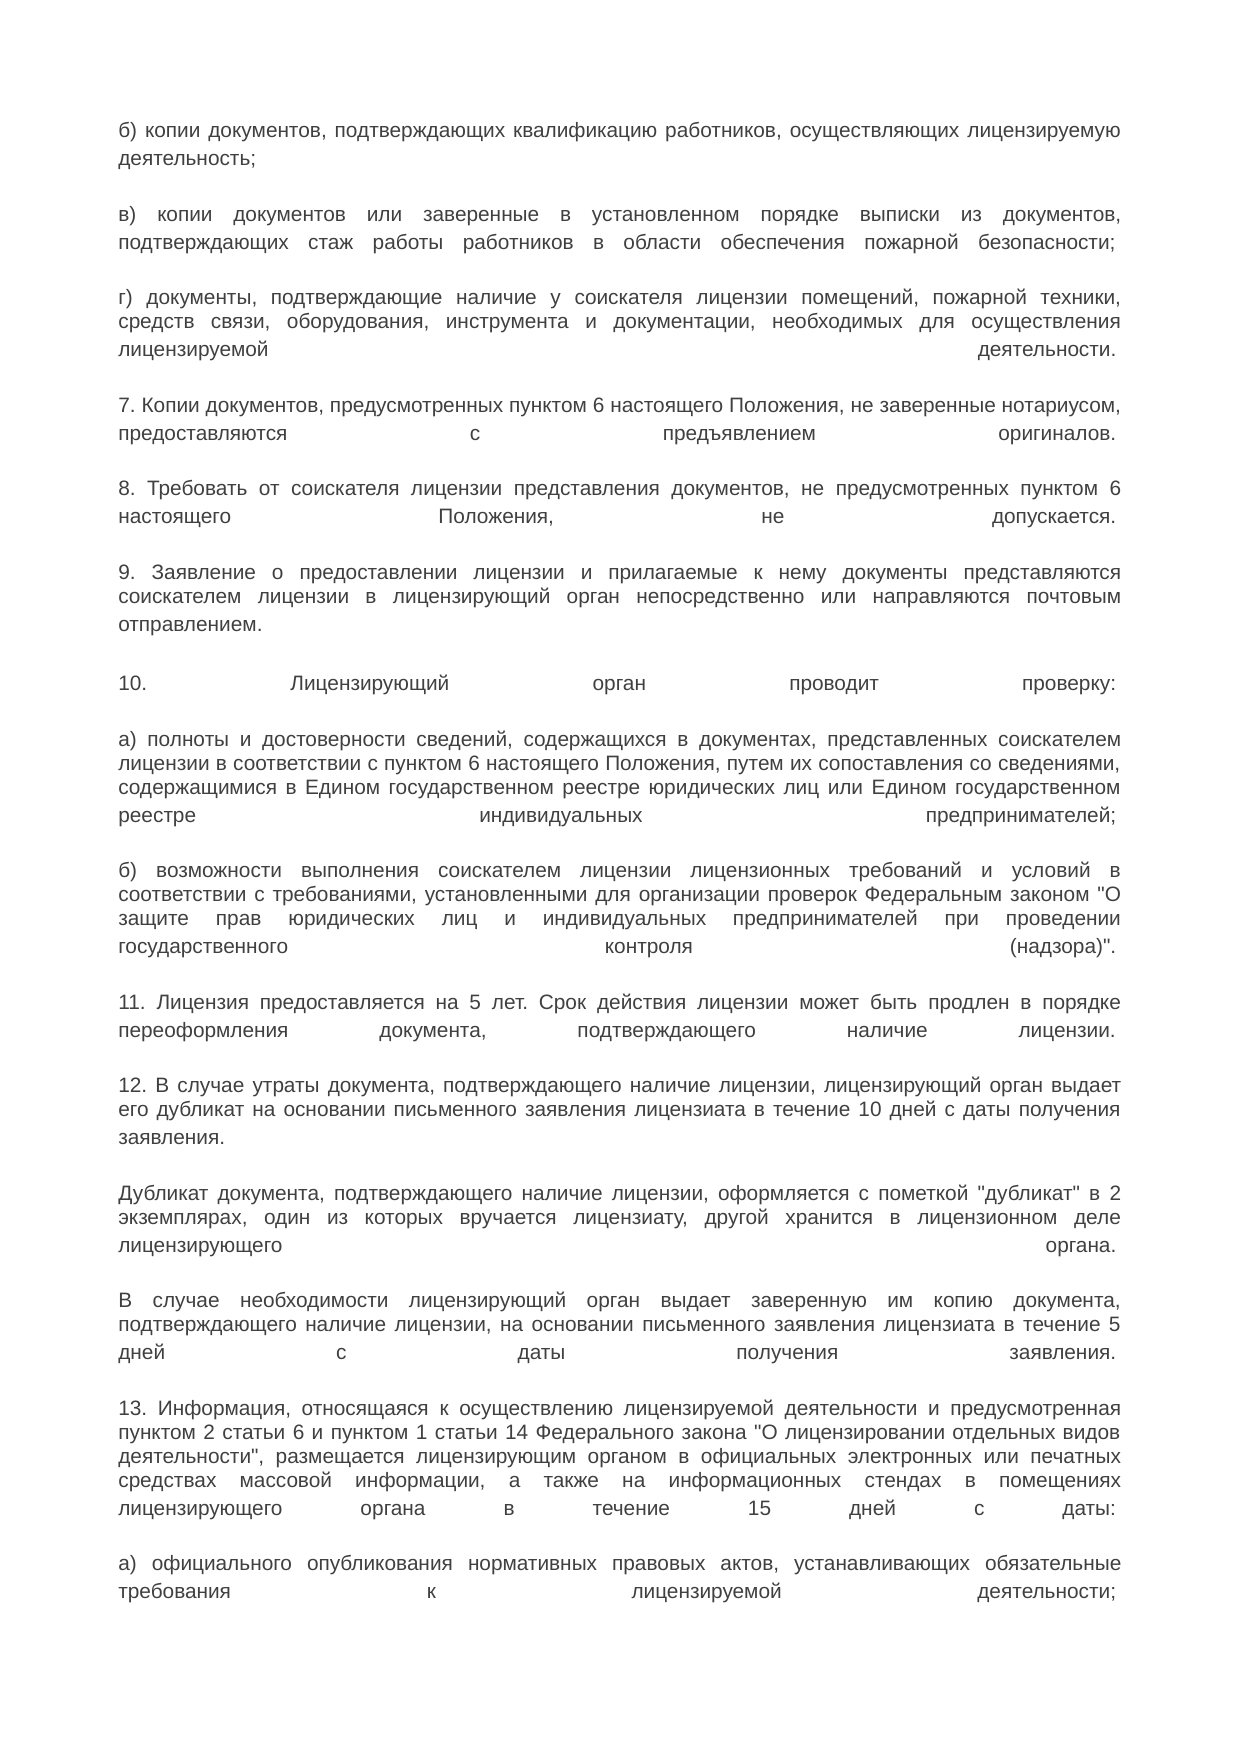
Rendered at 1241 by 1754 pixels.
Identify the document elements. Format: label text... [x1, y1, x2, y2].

text б) копии документов, подтверждающих квалификацию работников, осуществляющих лицензируемую деятельность; в) копии документов или заверенные в установленном порядке выписки из документов, подтверждающих стаж работы работников в области обеспечения пожарной безопасности; г) документы, подтверждающие наличие у соискателя лицензии помещений, пожарной техники, средств связи, оборудования, инструмента и документации, необходимых для осуществления лицензируемой деятельности. 7. Копии документов, предусмотренных пунктом 6 настоящего Положения, не заверенные нотариусом, предоставляются с предъявлением оригиналов. 8. Требовать от соискателя лицензии представления документов, не предусмотренных пунктом 6 настоящего Положения, не допускается. 9. Заявление о предоставлении лицензии и прилагаемые к нему документы представляются соискателем лицензии в лицензирующий орган непосредственно или направляются почтовым отправлением. 10. Лицензирующий орган проводит проверку: а) полноты и достоверности сведений, содержащихся в документах, представленных соискателем лицензии в соответствии с пунктом 6 настоящего Положения, путем их сопоставления со сведениями, содержащимися в Едином государственном реестре юридических лиц или Едином государственном реестре индивидуальных предпринимателей; б) возможности выполнения соискателем лицензии лицензионных требований и условий в соответствии с требованиями, установленными для организации проверок Федеральным законом "О защите прав юридических лиц и индивидуальных предпринимателей при проведении государственного контроля (надзора)". 11. Лицензия предоставляется на 5 лет. Срок действия лицензии может быть продлен в порядке переоформления документа, подтверждающего наличие лицензии. 12. В случае утраты документа, подтверждающего наличие лицензии, лицензирующий орган выдает его дубликат на основании письменного заявления лицензиата в течение 10 дней с даты получения заявления. Дубликат документа, подтверждающего наличие лицензии, оформляется с пометкой "дубликат" в 2 экземплярах, один из которых вручается лицензиату, другой хранится в лицензионном деле лицензирующего органа. В случае необходимости лицензирующий орган выдает заверенную им копию документа, подтверждающего наличие лицензии, на основании письменного заявления лицензиата в течение 5 дней с даты получения заявления. 13. Информация, относящаяся к осуществлению лицензируемой деятельности и предусмотренная пунктом 2 статьи 6 и пунктом 1 статьи 14 Федерального закона "О лицензировании отдельных видов деятельности", размещается лицензирующим органом в официальных электронных или печатных средствах массовой информации, а также на информационных стендах в помещениях лицензирующего органа в течение 15 дней с даты: а) официального опубликования нормативных правовых актов, устанавливающих обязательные требования к лицензируемой деятельности; [118, 118, 1122, 1635]
